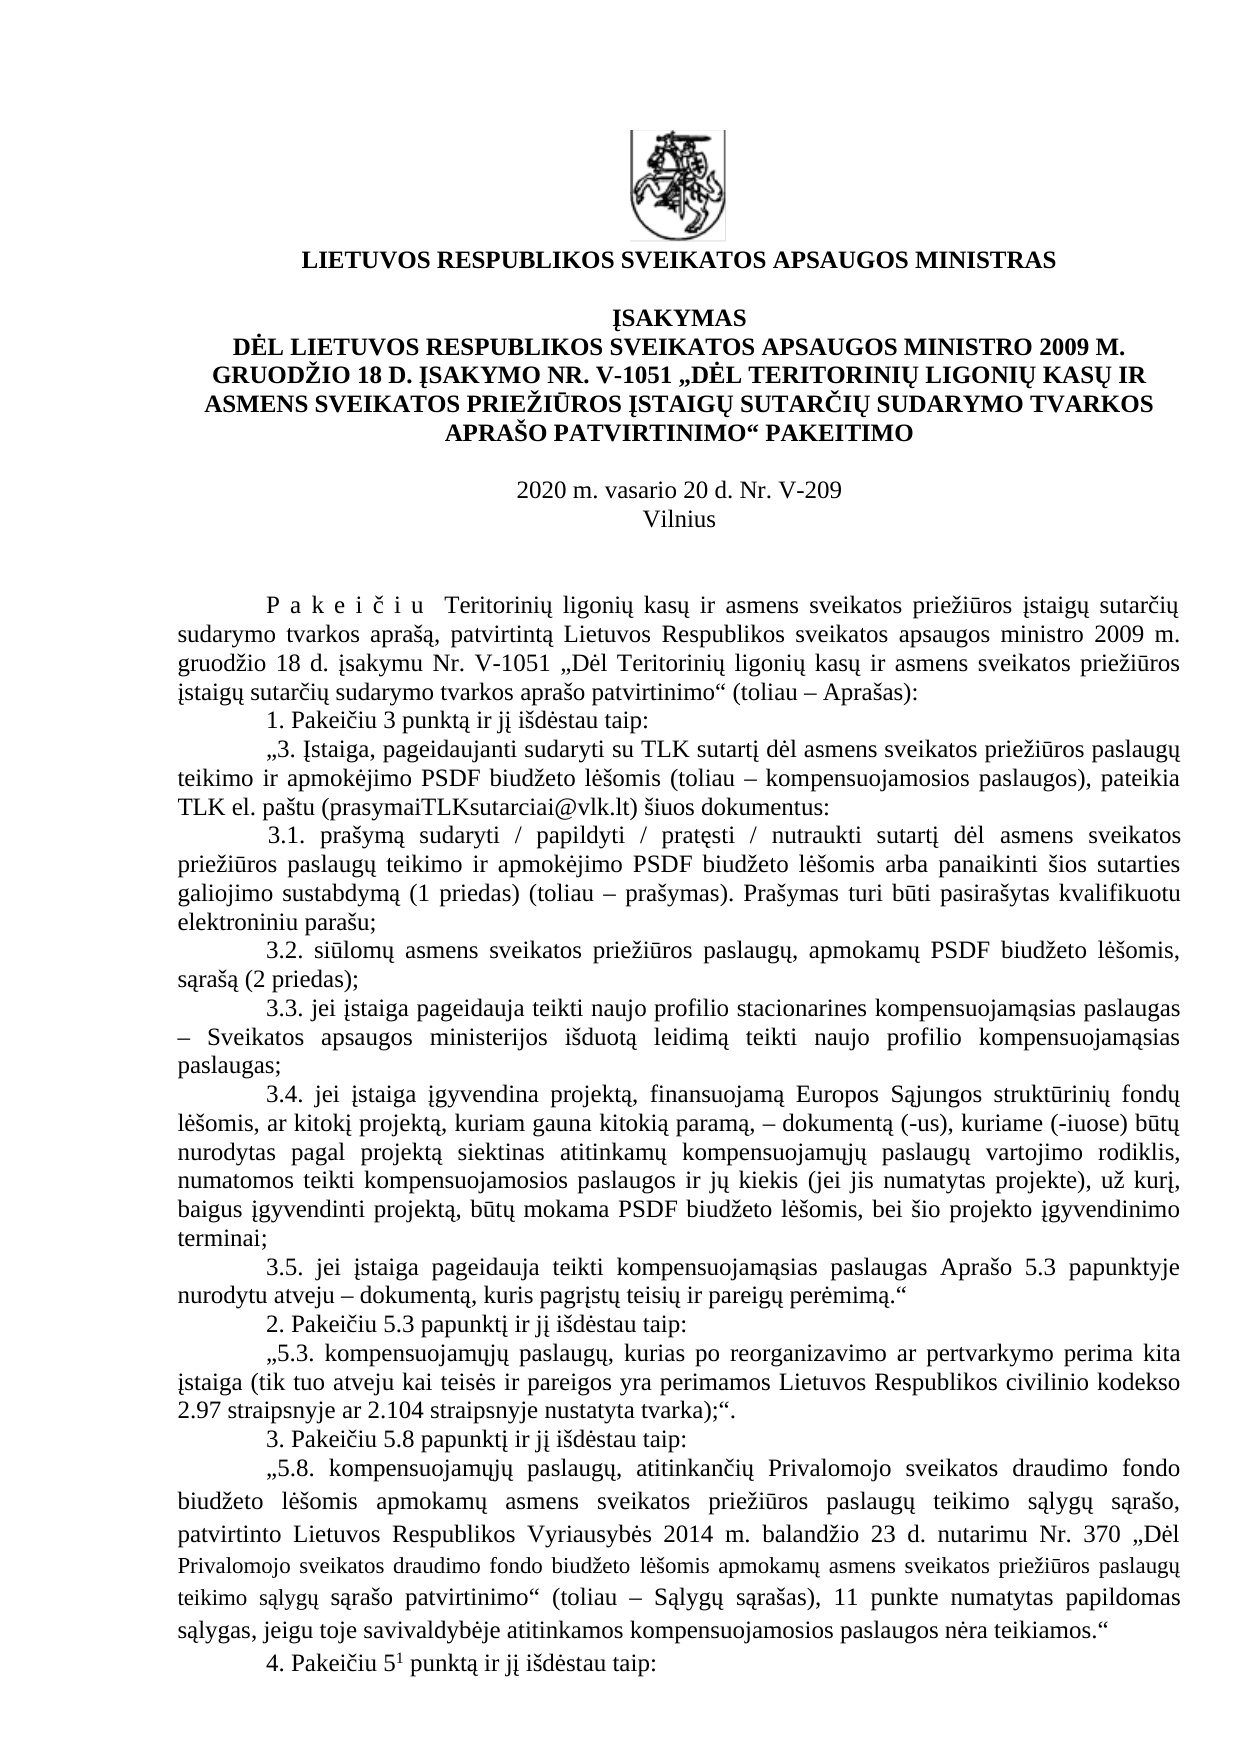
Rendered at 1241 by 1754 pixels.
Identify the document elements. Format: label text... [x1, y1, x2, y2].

text 3.2. siūlomų asmens sveikatos priežiūros paslaugų, apmokamų PSDF biudžeto lėšomis, sąrašą (2 priedas); [177, 936, 1181, 993]
text 2. Pakeičiu 5.3 papunktį ir jį išdėstau taip: [177, 1309, 1181, 1338]
text 4. Pakeičiu 51 punktą ir jį išdėstau taip: [177, 1648, 1181, 1677]
text 3. Pakeičiu 5.8 papunktį ir jį išdėstau taip: [177, 1424, 1181, 1453]
text LIETUVOS RESPUBLIKOS SVEIKATOS APSAUGOS MINISTRAS [177, 246, 1181, 274]
text „5.3. kompensuojamųjų paslaugų, kurias po reorganizavimo ar pertvarkymo perima kita įstaiga (tik tuo atveju kai teisės ir pareigos yra perimamos Lietuvos Respublikos civilinio kodekso 2.97 straipsnyje ar 2.104 straipsnyje nustatyta tvarka);“. [177, 1338, 1181, 1424]
text „5.8. kompensuojamųjų paslaugų, atitinkančių Privalomojo sveikatos draudimo fondo biudžeto lėšomis apmokamų asmens sveikatos priežiūros paslaugų teikimo sąlygų sąrašo, patvirtinto Lietuvos Respublikos Vyriausybės 2014 m. balandžio 23 d. nutarimu Nr. 370 „Dėl Privalomojo sveikatos draudimo fondo biudžeto lėšomis apmokamų asmens sveikatos priežiūros paslaugų teikimo sąlygų sąrašo patvirtinimo“ (toliau – Sąlygų sąrašas), 11 punkte numatytas papildomas sąlygas, jeigu toje savivaldybėje atitinkamos kompensuojamosios paslaugos nėra teikiamos.“ [177, 1453, 1181, 1644]
text 3.3. jei įstaiga pageidauja teikti naujo profilio stacionarines kompensuojamąsias paslaugas – Sveikatos apsaugos ministerijos išduotą leidimą teikti naujo profilio kompensuojamąsias paslaugas; [177, 993, 1181, 1079]
text DĖL LIETUVOS RESPUBLIKOS SVEIKATOS APSAUGOS MINISTRO 2009 M. GRUODŽIO 18 D. ĮSAKYMO NR. V-1051 „DĖL TERITORINIŲ LIGONIŲ KASŲ IR ASMENS SVEIKATOS PRIEŽIŪROS ĮSTAIGŲ SUTARČIŲ SUDARYMO TVARKOS APRAŠO PATVIRTINIMO“ PAKEITIMO [177, 332, 1181, 447]
text „3. Įstaiga, pageidaujanti sudaryti su TLK sutartį dėl asmens sveikatos priežiūros paslaugų teikimo ir apmokėjimo PSDF biudžeto lėšomis (toliau – kompensuojamosios paslaugos), pateikia TLK el. paštu (prasymaiTLKsutarciai@vlk.lt) šiuos dokumentus: [177, 734, 1181, 821]
text 2020 m. vasario 20 d. Nr. V-209 [177, 476, 1181, 504]
text P a k e i č i u Teritorinių ligonių kasų ir asmens sveikatos priežiūros įstaigų sutarčių sudarymo tvarkos aprašą, patvirtintą Lietuvos Respublikos sveikatos apsaugos ministro 2009 m. gruodžio 18 d. įsakymu Nr. V-1051 „Dėl Teritorinių ligonių kasų ir asmens sveikatos priežiūros įstaigų sutarčių sudarymo tvarkos aprašo patvirtinimo“ (toliau – Aprašas): [177, 591, 1181, 706]
text 3.4. jei įstaiga įgyvendina projektą, finansuojamą Europos Sąjungos struktūrinių fondų lėšomis, ar kitokį projektą, kuriam gauna kitokią paramą, – dokumentą (-us), kuriame (-iuose) būtų nurodytas pagal projektą siektinas atitinkamų kompensuojamųjų paslaugų vartojimo rodiklis, numatomos teikti kompensuojamosios paslaugos ir jų kiekis (jei jis numatytas projekte), už kurį, baigus įgyvendinti projektą, būtų mokama PSDF biudžeto lėšomis, bei šio projekto įgyvendinimo terminai; [177, 1079, 1181, 1252]
text Vilnius [177, 504, 1181, 533]
text 3.5. jei įstaiga pageidauja teikti kompensuojamąsias paslaugas Aprašo 5.3 papunktyje nurodytu atveju – dokumentą, kuris pagrįstų teisių ir pareigų perėmimą.“ [177, 1252, 1181, 1309]
text ĮSAKYMAS [177, 303, 1181, 332]
text 1. Pakeičiu 3 punktą ir jį išdėstau taip: [177, 706, 1181, 734]
text 3.1. prašymą sudaryti / papildyti / pratęsti / nutraukti sutartį dėl asmens sveikatos priežiūros paslaugų teikimo ir apmokėjimo PSDF biudžeto lėšomis arba panaikinti šios sutarties galiojimo sustabdymą (1 priedas) (toliau ‒ prašymas). Prašymas turi būti pasirašytas kvalifikuotu elektroniniu parašu; [177, 821, 1181, 936]
